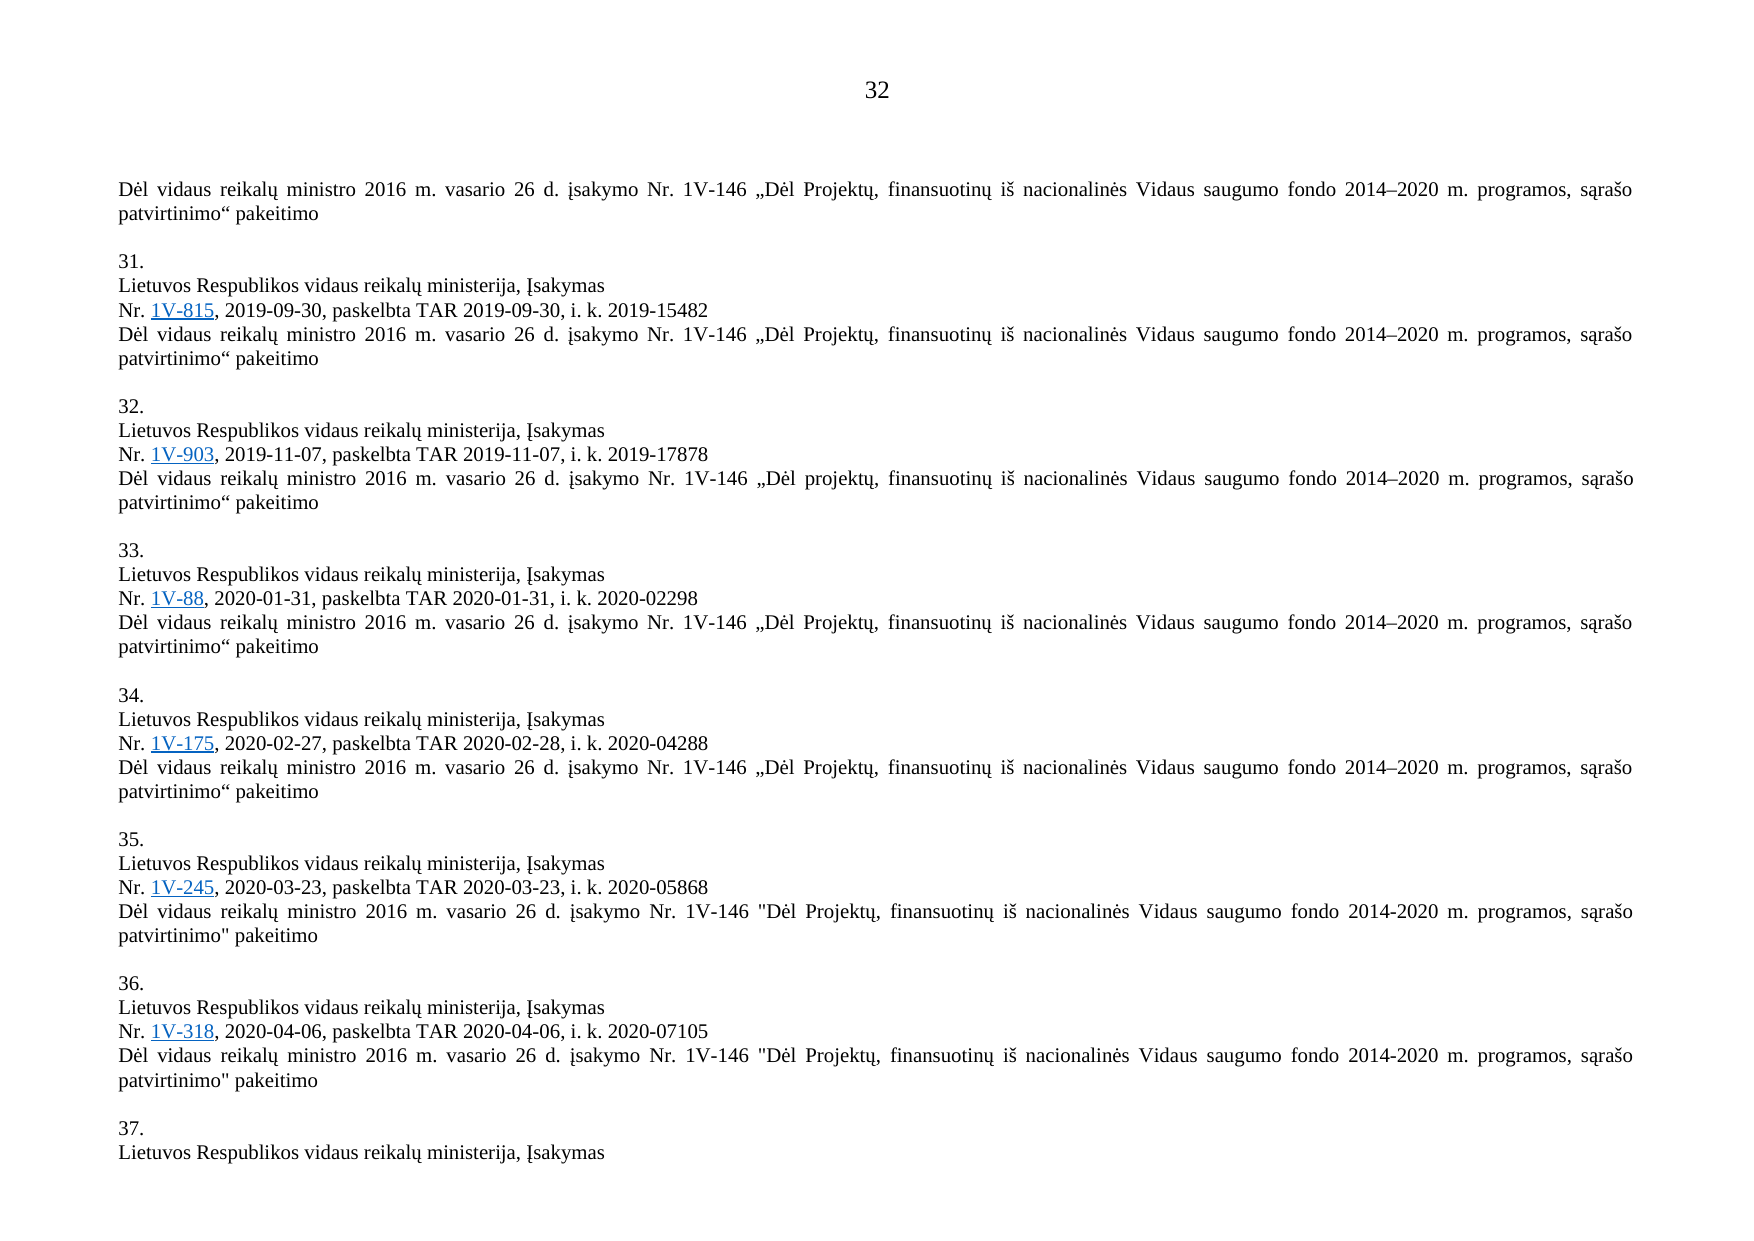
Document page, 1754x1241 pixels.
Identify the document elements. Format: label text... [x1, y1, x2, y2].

text 37. [118, 1116, 1636, 1140]
text Lietuvos Respublikos vidaus reikalų ministerija, Įsakymas [118, 418, 1636, 442]
text 32. [118, 394, 1636, 418]
text Nr. 1V-175, 2020-02-27, paskelbta TAR 2020-02-28, i. k. 2020-04288 [118, 731, 1636, 755]
text 33. [118, 538, 1636, 562]
text Nr. 1V-903, 2019-11-07, paskelbta TAR 2019-11-07, i. k. 2019-17878 [118, 442, 1636, 466]
text Lietuvos Respublikos vidaus reikalų ministerija, Įsakymas [118, 562, 1636, 586]
text Dėl vidaus reikalų ministro 2016 m. vasario 26 d. įsakymo Nr. 1V-146 „Dėl Projektų, finansuotinų iš nacionalinės Vidaus saugumo fondo 2014–2020 m. programos, sąrašo patvirtinimo“ pakeitimo [118, 610, 1636, 658]
text Lietuvos Respublikos vidaus reikalų ministerija, Įsakymas [118, 273, 1636, 297]
text 31. [118, 249, 1636, 273]
text Dėl vidaus reikalų ministro 2016 m. vasario 26 d. įsakymo Nr. 1V-146 "Dėl Projektų, finansuotinų iš nacionalinės Vidaus saugumo fondo 2014-2020 m. programos, sąrašo patvirtinimo" pakeitimo [118, 1043, 1636, 1092]
text 34. [118, 682, 1636, 707]
text 36. [118, 971, 1636, 995]
text 35. [118, 827, 1636, 851]
text Nr. 1V-318, 2020-04-06, paskelbta TAR 2020-04-06, i. k. 2020-07105 [118, 1019, 1636, 1043]
text Lietuvos Respublikos vidaus reikalų ministerija, Įsakymas [118, 1140, 1636, 1164]
text Lietuvos Respublikos vidaus reikalų ministerija, Įsakymas [118, 995, 1636, 1019]
text Dėl vidaus reikalų ministro 2016 m. vasario 26 d. įsakymo Nr. 1V-146 „Dėl Projektų, finansuotinų iš nacionalinės Vidaus saugumo fondo 2014–2020 m. programos, sąrašo patvirtinimo“ pakeitimo [118, 755, 1636, 803]
text Dėl vidaus reikalų ministro 2016 m. vasario 26 d. įsakymo Nr. 1V-146 „Dėl projektų, finansuotinų iš nacionalinės Vidaus saugumo fondo 2014–2020 m. programos, sąrašo patvirtinimo“ pakeitimo [118, 466, 1636, 514]
text Dėl vidaus reikalų ministro 2016 m. vasario 26 d. įsakymo Nr. 1V-146 „Dėl Projektų, finansuotinų iš nacionalinės Vidaus saugumo fondo 2014–2020 m. programos, sąrašo patvirtinimo“ pakeitimo [118, 322, 1636, 370]
text Lietuvos Respublikos vidaus reikalų ministerija, Įsakymas [118, 851, 1636, 875]
text Lietuvos Respublikos vidaus reikalų ministerija, Įsakymas [118, 707, 1636, 731]
text Dėl vidaus reikalų ministro 2016 m. vasario 26 d. įsakymo Nr. 1V-146 „Dėl Projektų, finansuotinų iš nacionalinės Vidaus saugumo fondo 2014–2020 m. programos, sąrašo patvirtinimo“ pakeitimo [118, 177, 1636, 225]
text Nr. 1V-815, 2019-09-30, paskelbta TAR 2019-09-30, i. k. 2019-15482 [118, 297, 1636, 322]
text Dėl vidaus reikalų ministro 2016 m. vasario 26 d. įsakymo Nr. 1V-146 "Dėl Projektų, finansuotinų iš nacionalinės Vidaus saugumo fondo 2014-2020 m. programos, sąrašo patvirtinimo" pakeitimo [118, 899, 1636, 947]
text Nr. 1V-88, 2020-01-31, paskelbta TAR 2020-01-31, i. k. 2020-02298 [118, 586, 1636, 610]
text Nr. 1V-245, 2020-03-23, paskelbta TAR 2020-03-23, i. k. 2020-05868 [118, 875, 1636, 899]
